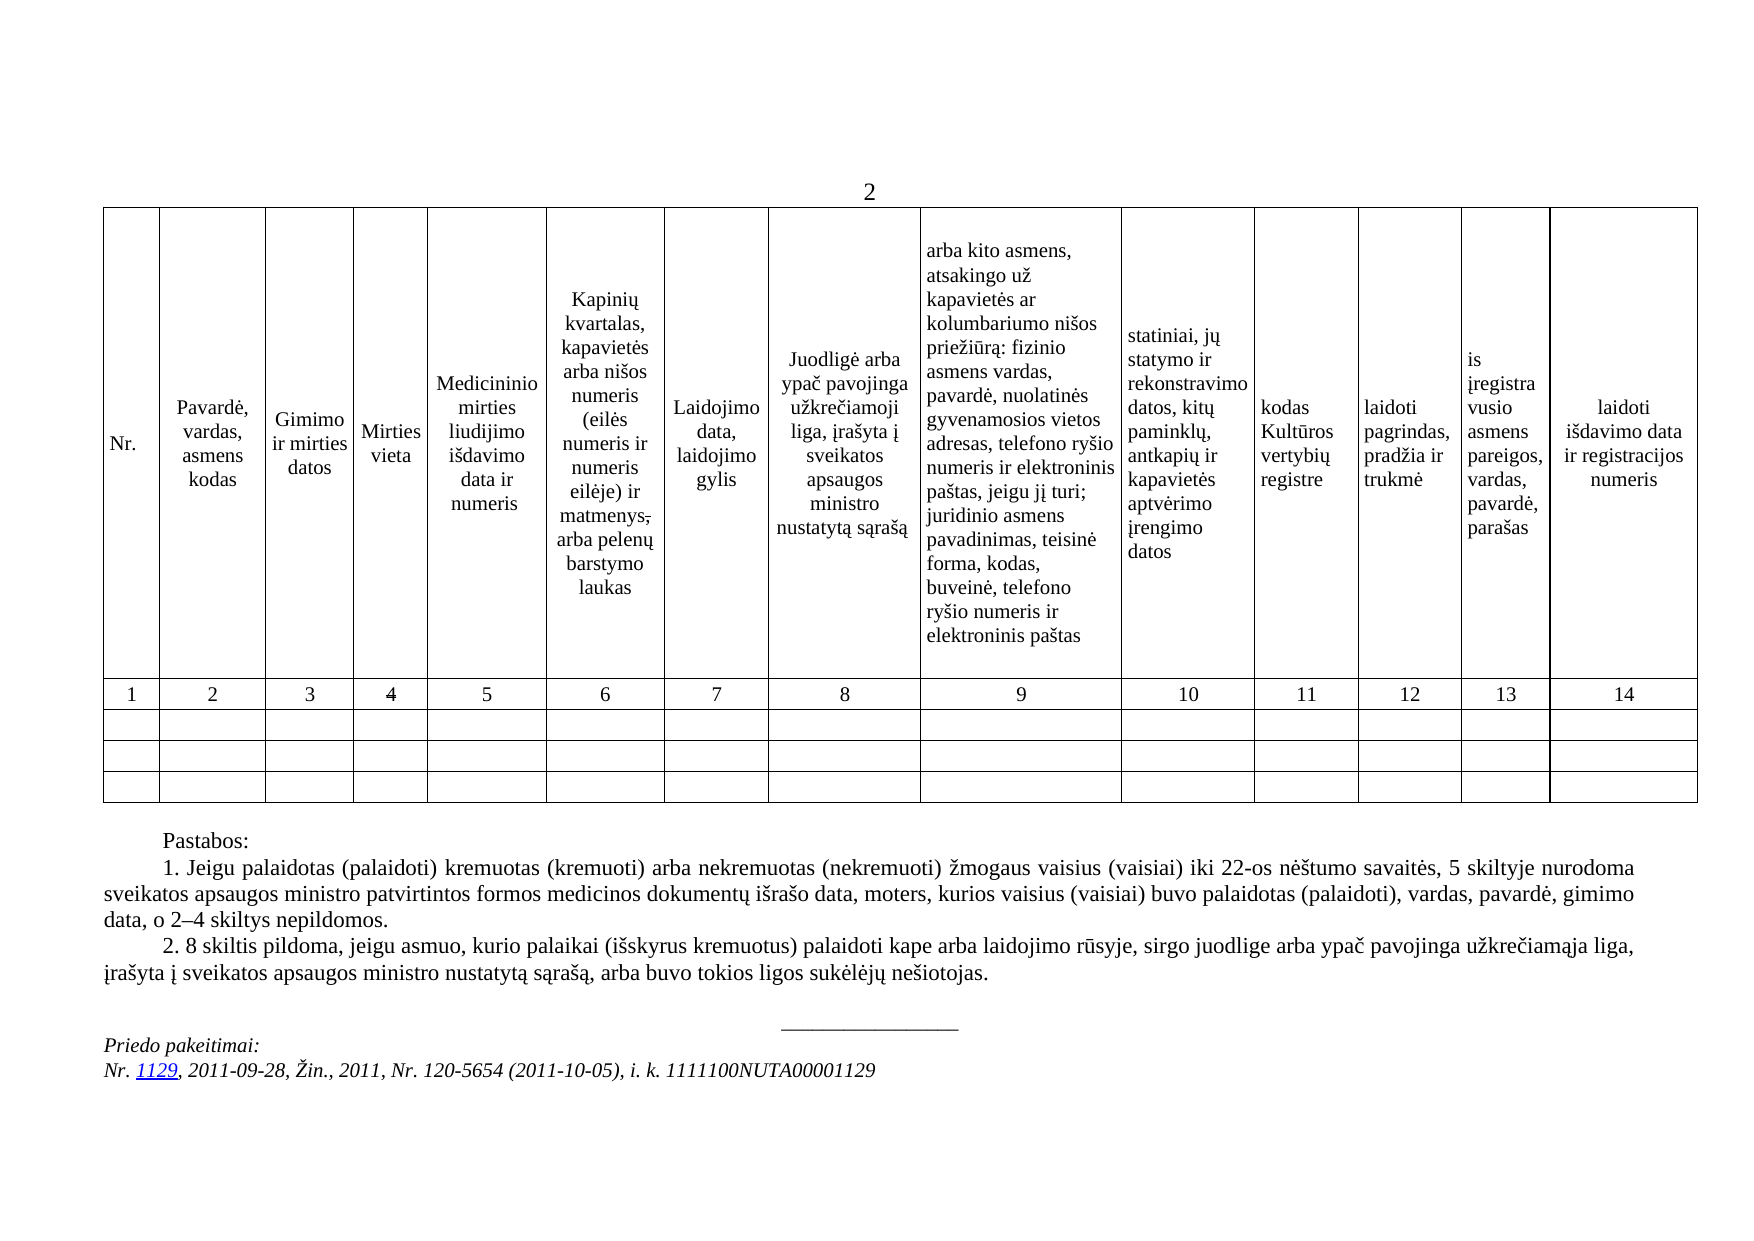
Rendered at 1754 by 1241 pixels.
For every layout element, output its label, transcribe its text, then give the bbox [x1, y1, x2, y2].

table_cell [1359, 772, 1461, 802]
table_header kodas Kultūros vertybių registre [1255, 208, 1358, 678]
table_cell [160, 710, 265, 740]
table_cell 13 [1462, 679, 1549, 709]
table_cell [354, 741, 427, 771]
table_cell 4 [354, 679, 427, 709]
table_header is įregistravusio asmens pareigos, vardas, pavardė, parašas [1462, 208, 1549, 678]
table_cell 14 [1551, 679, 1697, 709]
table_cell Kapinių kvartalas, kapavietės arba nišos numeris (eilės numeris ir numeris eilėje) ir matmenys, arba pelenų barstymo laukas [547, 208, 664, 678]
table_cell [769, 772, 920, 802]
table_cell [547, 710, 664, 740]
table_cell [1255, 741, 1358, 771]
table_cell [665, 772, 768, 802]
table_cell [1551, 772, 1697, 802]
table_cell Gimimo ir mirties datos [266, 208, 353, 678]
table_cell 9 [921, 679, 1121, 709]
table_cell [266, 710, 353, 740]
table_cell [1255, 710, 1358, 740]
table_cell 7 [665, 679, 768, 709]
table_cell [665, 710, 768, 740]
table_cell [1462, 710, 1549, 740]
table_cell Juodligė arba ypač pavojinga užkrečiamoji liga, įrašyta į sveikatos apsaugos ministro nustatytą sąrašą [769, 208, 920, 678]
table_cell [1359, 710, 1461, 740]
table_cell Laidojimo data, laidojimo gylis [665, 208, 768, 678]
table_cell [547, 741, 664, 771]
table_cell [266, 772, 353, 802]
table_cell 3 [266, 679, 353, 709]
table_cell Mirties vieta [354, 208, 427, 678]
table_cell Medicininio mirties liudijimo išdavimo data ir numeris [428, 208, 546, 678]
table_cell [1462, 772, 1549, 802]
table_cell [104, 741, 159, 771]
table_cell [769, 710, 920, 740]
table_cell Pavardė, vardas, asmens kodas [160, 208, 265, 678]
text _________________ [103, 1009, 1636, 1033]
table_cell [266, 741, 353, 771]
table_cell 6 [547, 679, 664, 709]
text Pastabos: [103, 827, 1636, 853]
table_header arba kito asmens, atsakingo už kapavietės ar kolumbariumo nišos priežiūrą: fizinio asmens vardas, pavardė, nuolatinės gyvenamosios vietos adresas, telefono ryšio numeris ir elektroninis paštas, jeigu jį turi; juridinio asmens pavadinimas, teisinė forma, kodas, buveinė, telefono ryšio numeris ir elektroninis paštas [921, 208, 1121, 678]
table_cell [160, 741, 265, 771]
table_header statiniai, jų statymo ir rekonstravimo datos, kitų paminklų, antkapių ir kapavietės aptvėrimo įrengimo datos [1122, 208, 1254, 678]
table_header Nr. [104, 208, 159, 678]
table_cell [354, 710, 427, 740]
text 2. 8 skiltis pildoma, jeigu asmuo, kurio palaikai (išskyrus kremuotus) palaidoti kape arba laidojimo rūsyje, sirgo juodlige arba ypač pavojinga užkrečiamąja liga, įrašyta į sveikatos apsaugos ministro nustatytą sąrašą, arba buvo tokios ligos sukėlėjų nešiotojas. [103, 933, 1636, 985]
table_cell [1122, 772, 1254, 802]
table_cell [547, 772, 664, 802]
table_cell 1 [104, 679, 159, 709]
table_cell [1255, 772, 1358, 802]
table_cell [665, 741, 768, 771]
table_cell [428, 741, 546, 771]
text Priedo pakeitimai: [103, 1033, 1636, 1057]
table_cell [1122, 741, 1254, 771]
table_cell 8 [769, 679, 920, 709]
table_cell 11 [1255, 679, 1358, 709]
table_cell 2 [160, 679, 265, 709]
table_cell 5 [428, 679, 546, 709]
table_cell [104, 710, 159, 740]
table_cell [1462, 741, 1549, 771]
table_cell [1551, 741, 1697, 771]
table_header laidoti išdavimo data ir registracijos numeris [1551, 208, 1697, 678]
table_cell 10 [1122, 679, 1254, 709]
table_cell [769, 741, 920, 771]
table_cell [104, 772, 159, 802]
table_cell [921, 741, 1121, 771]
text Nr. 1129, 2011-09-28, Žin., 2011, Nr. 120-5654 (2011-10-05), i. k. 1111100NUTA00001129 [103, 1057, 1636, 1082]
text 1. Jeigu palaidotas (palaidoti) kremuotas (kremuoti) arba nekremuotas (nekremuoti) žmogaus vaisius (vaisiai) iki 22-os nėštumo savaitės, 5 skiltyje nurodoma sveikatos apsaugos ministro patvirtintos formos medicinos dokumentų išrašo data, moters, kurios vaisius (vaisiai) buvo palaidotas (palaidoti), vardas, pavardė, gimimo data, o 2–4 skiltys nepildomos. [103, 853, 1636, 933]
table_cell [1359, 741, 1461, 771]
table_cell [1551, 710, 1697, 740]
table_cell [1122, 710, 1254, 740]
table_cell [921, 710, 1121, 740]
table_cell 12 [1359, 679, 1461, 709]
table_header laidoti pagrindas, pradžia ir trukmė [1359, 208, 1461, 678]
table_cell [354, 772, 427, 802]
table_cell [428, 710, 546, 740]
table_cell [921, 772, 1121, 802]
table_cell [428, 772, 546, 802]
table_cell [160, 772, 265, 802]
